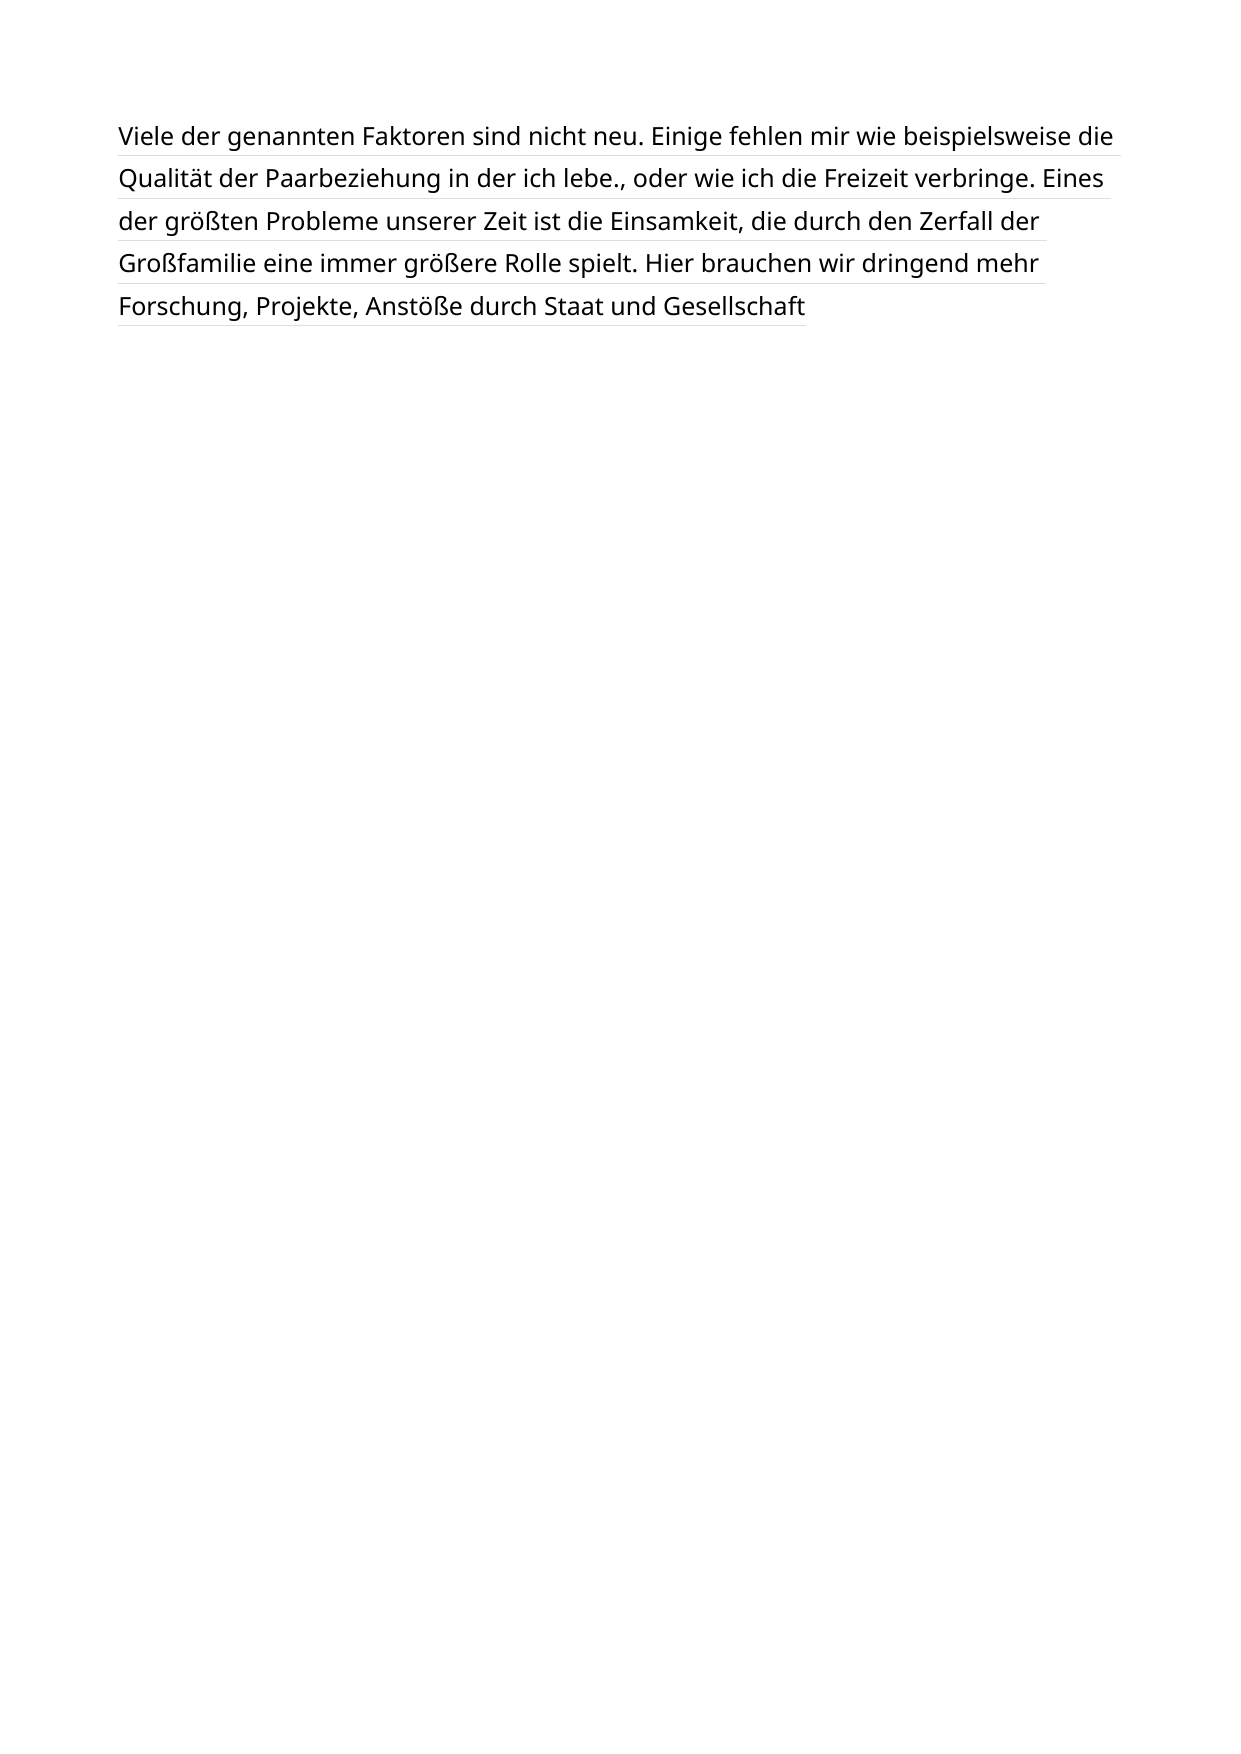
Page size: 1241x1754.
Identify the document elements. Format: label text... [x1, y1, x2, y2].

text Viele der genannten Faktoren sind nicht neu. Einige fehlen mir wie beispielsweise die Qualität der Paarbeziehung in der ich lebe., oder wie ich die Freizeit verbringe. Eines der größten Probleme unserer Zeit ist die Einsamkeit, die durch den Zerfall der Großfamilie eine immer größere Rolle spielt. Hier brauchen wir dringend mehr Forschung, Projekte, Anstöße durch Staat und Gesellschaft [118, 118, 1122, 326]
